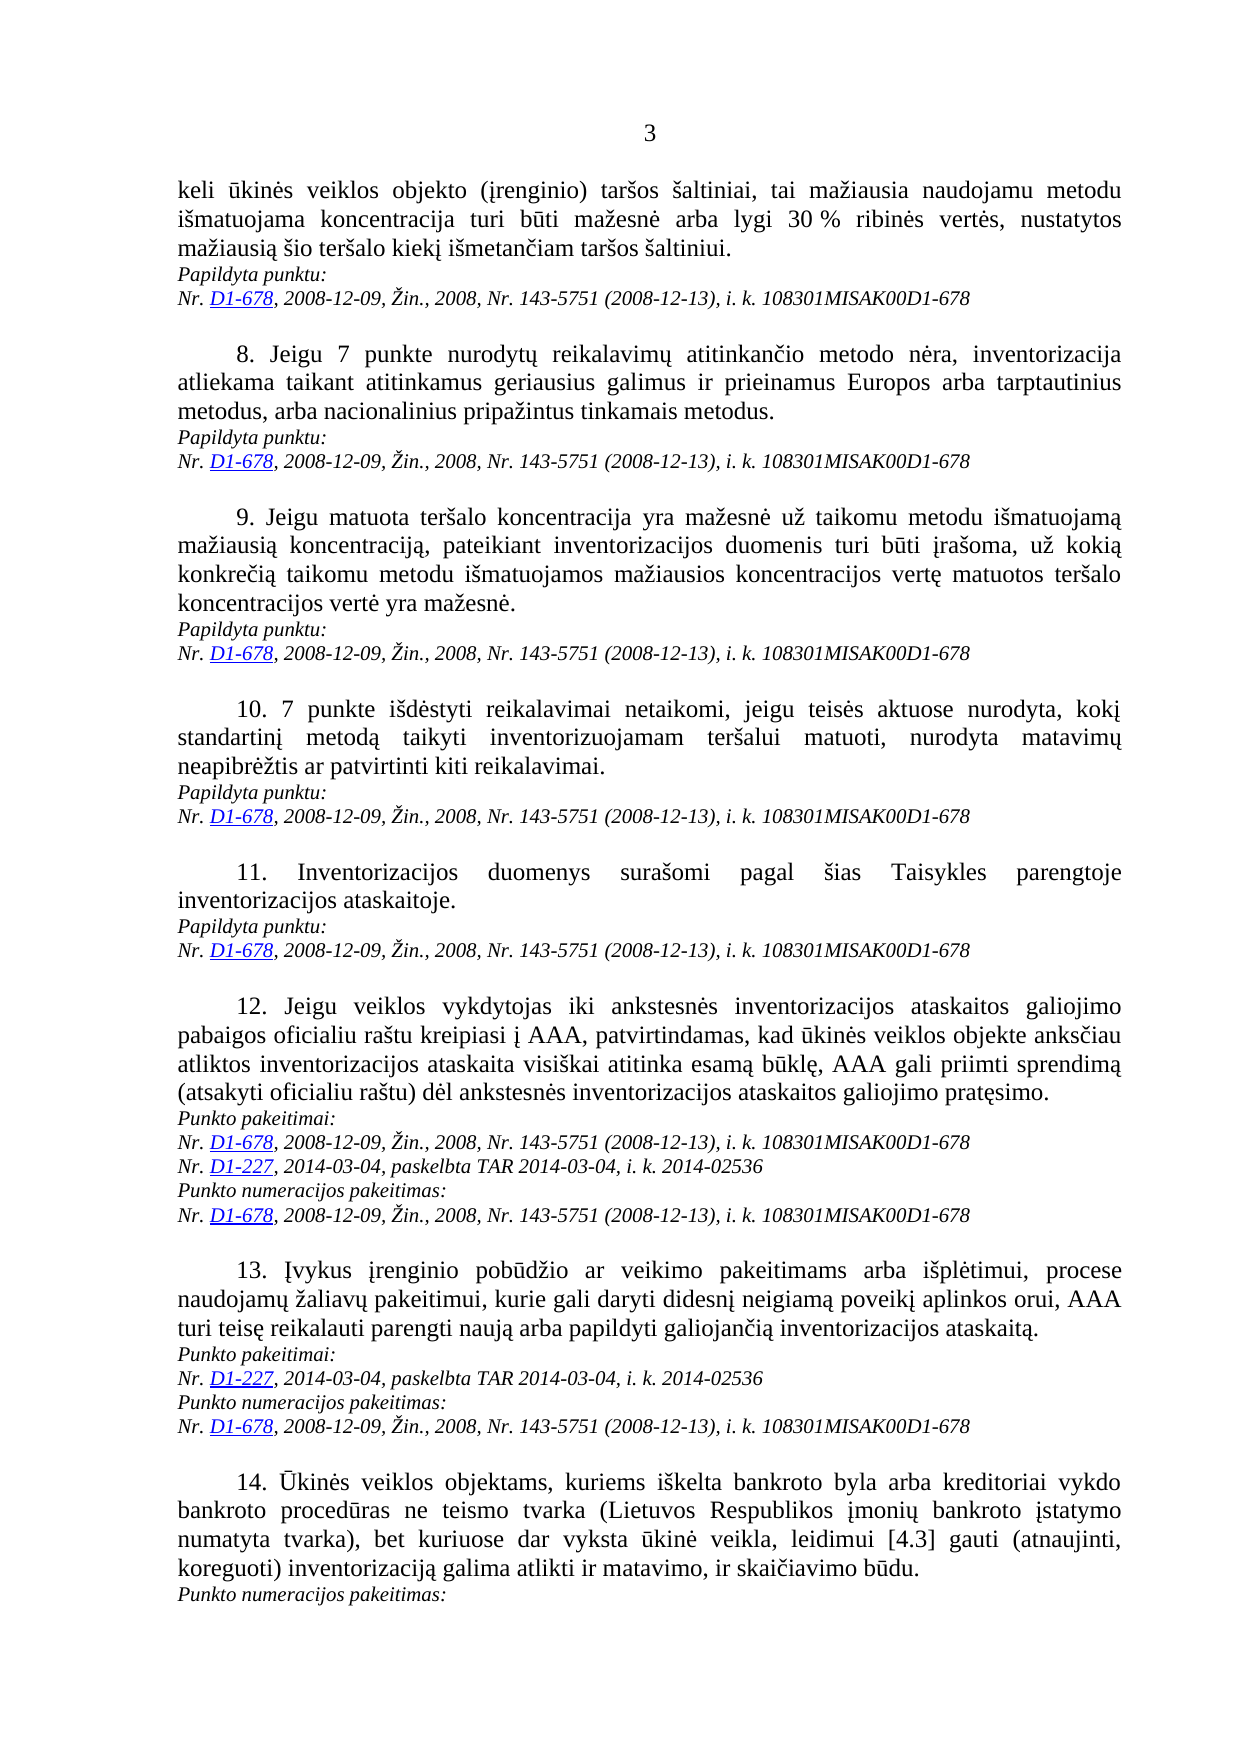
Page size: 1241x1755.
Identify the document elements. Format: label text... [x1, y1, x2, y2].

text 14. Ūkinės veiklos objektams, kuriems iškelta bankroto byla arba kreditoriai vykdo bankroto procedūras ne teismo tvarka (Lietuvos Respublikos įmonių bankroto įstatymo numatyta tvarka), bet kuriuose dar vyksta ūkinė veikla, leidimui [4.3] gauti (atnaujinti, koreguoti) inventorizaciją galima atlikti ir matavimo, ir skaičiavimo būdu. [177, 1467, 1122, 1582]
text Punkto pakeitimai: [177, 1342, 1122, 1366]
text 13. Įvykus įrenginio pobūdžio ar veikimo pakeitimams arba išplėtimui, procese naudojamų žaliavų pakeitimui, kurie gali daryti didesnį neigiamą poveikį aplinkos orui, AAA turi teisę reikalauti parengti naują arba papildyti galiojančią inventorizacijos ataskaitą. [177, 1255, 1122, 1342]
text 10. 7 punkte išdėstyti reikalavimai netaikomi, jeigu teisės aktuose nurodyta, kokį standartinį metodą taikyti inventorizuojamam teršalui matuoti, nurodyta matavimų neapibrėžtis ar patvirtinti kiti reikalavimai. [177, 694, 1122, 780]
text Nr. D1-678, 2008-12-09, Žin., 2008, Nr. 143-5751 (2008-12-13), i. k. 108301MISAK00D1-678 [177, 1414, 1122, 1438]
text Papildyta punktu: [177, 425, 1122, 449]
text 8. Jeigu 7 punkte nurodytų reikalavimų atitinkančio metodo nėra, inventorizacija atliekama taikant atitinkamus geriausius galimus ir prieinamus Europos arba tarptautinius metodus, arba nacionalinius pripažintus tinkamais metodus. [177, 339, 1122, 425]
text 11. Inventorizacijos duomenys surašomi pagal šias Taisykles parengtoje inventorizacijos ataskaitoje. [177, 857, 1122, 914]
text Nr. D1-678, 2008-12-09, Žin., 2008, Nr. 143-5751 (2008-12-13), i. k. 108301MISAK00D1-678 [177, 449, 1122, 473]
text Nr. D1-678, 2008-12-09, Žin., 2008, Nr. 143-5751 (2008-12-13), i. k. 108301MISAK00D1-678 [177, 938, 1122, 962]
text Punkto pakeitimai: [177, 1106, 1122, 1130]
text Papildyta punktu: [177, 914, 1122, 938]
text Punkto numeracijos pakeitimas: [177, 1582, 1122, 1606]
text Papildyta punktu: [177, 780, 1122, 804]
text Nr. D1-678, 2008-12-09, Žin., 2008, Nr. 143-5751 (2008-12-13), i. k. 108301MISAK00D1-678 [177, 1130, 1122, 1154]
text Punkto numeracijos pakeitimas: [177, 1390, 1122, 1414]
text 12. Jeigu veiklos vykdytojas iki ankstesnės inventorizacijos ataskaitos galiojimo pabaigos oficialiu raštu kreipiasi į AAA, patvirtindamas, kad ūkinės veiklos objekte anksčiau atliktos inventorizacijos ataskaita visiškai atitinka esamą būklę, AAA gali priimti sprendimą (atsakyti oficialiu raštu) dėl ankstesnės inventorizacijos ataskaitos galiojimo pratęsimo. [177, 991, 1122, 1106]
text keli ūkinės veiklos objekto (įrenginio) taršos šaltiniai, tai mažiausia naudojamu metodu išmatuojama koncentracija turi būti mažesnė arba lygi 30 % ribinės vertės, nustatytos mažiausią šio teršalo kiekį išmetančiam taršos šaltiniui. [177, 176, 1122, 262]
text Nr. D1-678, 2008-12-09, Žin., 2008, Nr. 143-5751 (2008-12-13), i. k. 108301MISAK00D1-678 [177, 804, 1122, 828]
text Papildyta punktu: [177, 262, 1122, 286]
text Nr. D1-678, 2008-12-09, Žin., 2008, Nr. 143-5751 (2008-12-13), i. k. 108301MISAK00D1-678 [177, 1202, 1122, 1227]
text Punkto numeracijos pakeitimas: [177, 1178, 1122, 1202]
text Papildyta punktu: [177, 617, 1122, 641]
text Nr. D1-227, 2014-03-04, paskelbta TAR 2014-03-04, i. k. 2014-02536 [177, 1366, 1122, 1390]
text Nr. D1-678, 2008-12-09, Žin., 2008, Nr. 143-5751 (2008-12-13), i. k. 108301MISAK00D1-678 [177, 286, 1122, 310]
text Nr. D1-678, 2008-12-09, Žin., 2008, Nr. 143-5751 (2008-12-13), i. k. 108301MISAK00D1-678 [177, 641, 1122, 665]
text Nr. D1-227, 2014-03-04, paskelbta TAR 2014-03-04, i. k. 2014-02536 [177, 1154, 1122, 1178]
text 9. Jeigu matuota teršalo koncentracija yra mažesnė už taikomu metodu išmatuojamą mažiausią koncentraciją, pateikiant inventorizacijos duomenis turi būti įrašoma, už kokią konkrečią taikomu metodu išmatuojamos mažiausios koncentracijos vertę matuotos teršalo koncentracijos vertė yra mažesnė. [177, 502, 1122, 617]
